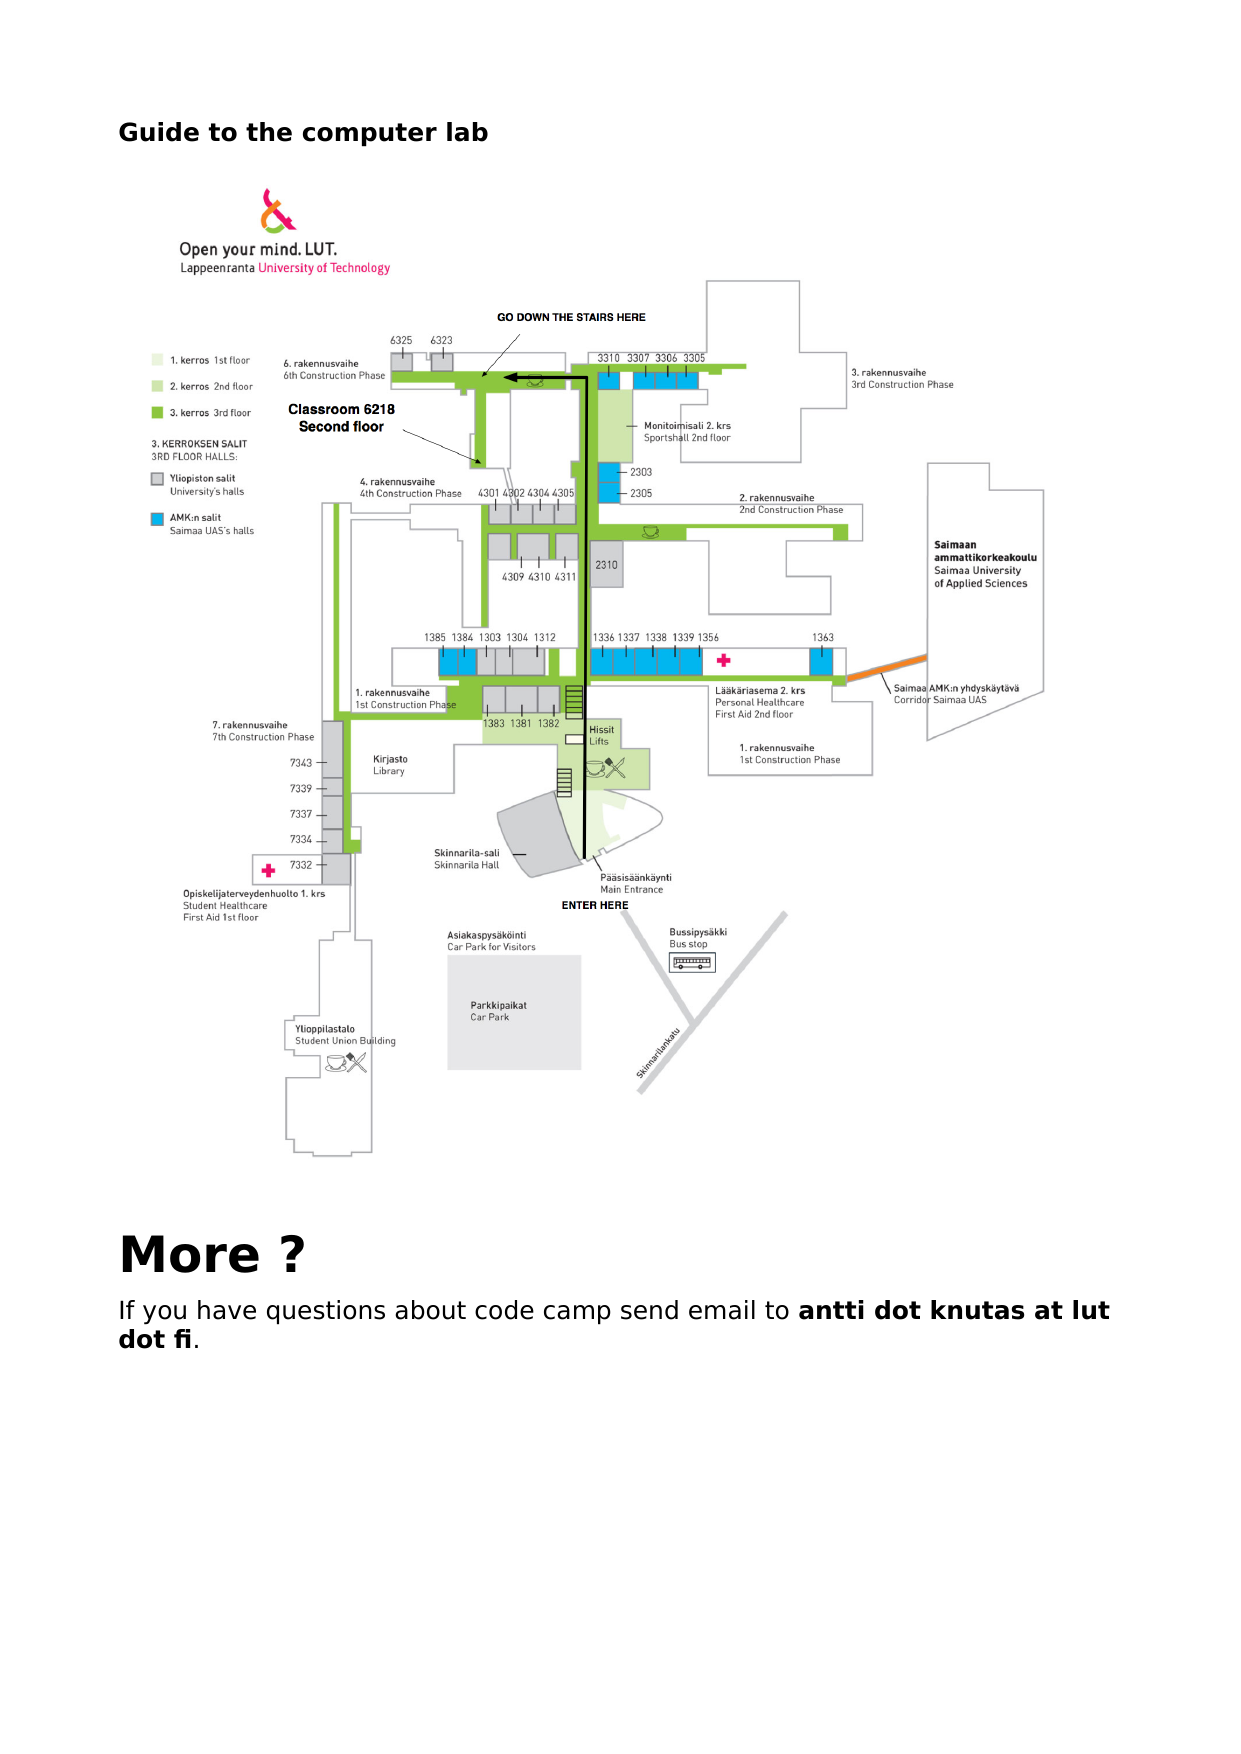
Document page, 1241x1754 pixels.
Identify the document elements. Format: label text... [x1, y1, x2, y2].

subtitle More ? [118, 1226, 1122, 1284]
text Guide to the computer lab [118, 118, 1122, 1188]
text If you have questions about code camp send email to antti dot knutas at lut dot fi. [118, 1296, 1122, 1354]
picture [126, 147, 1064, 1182]
